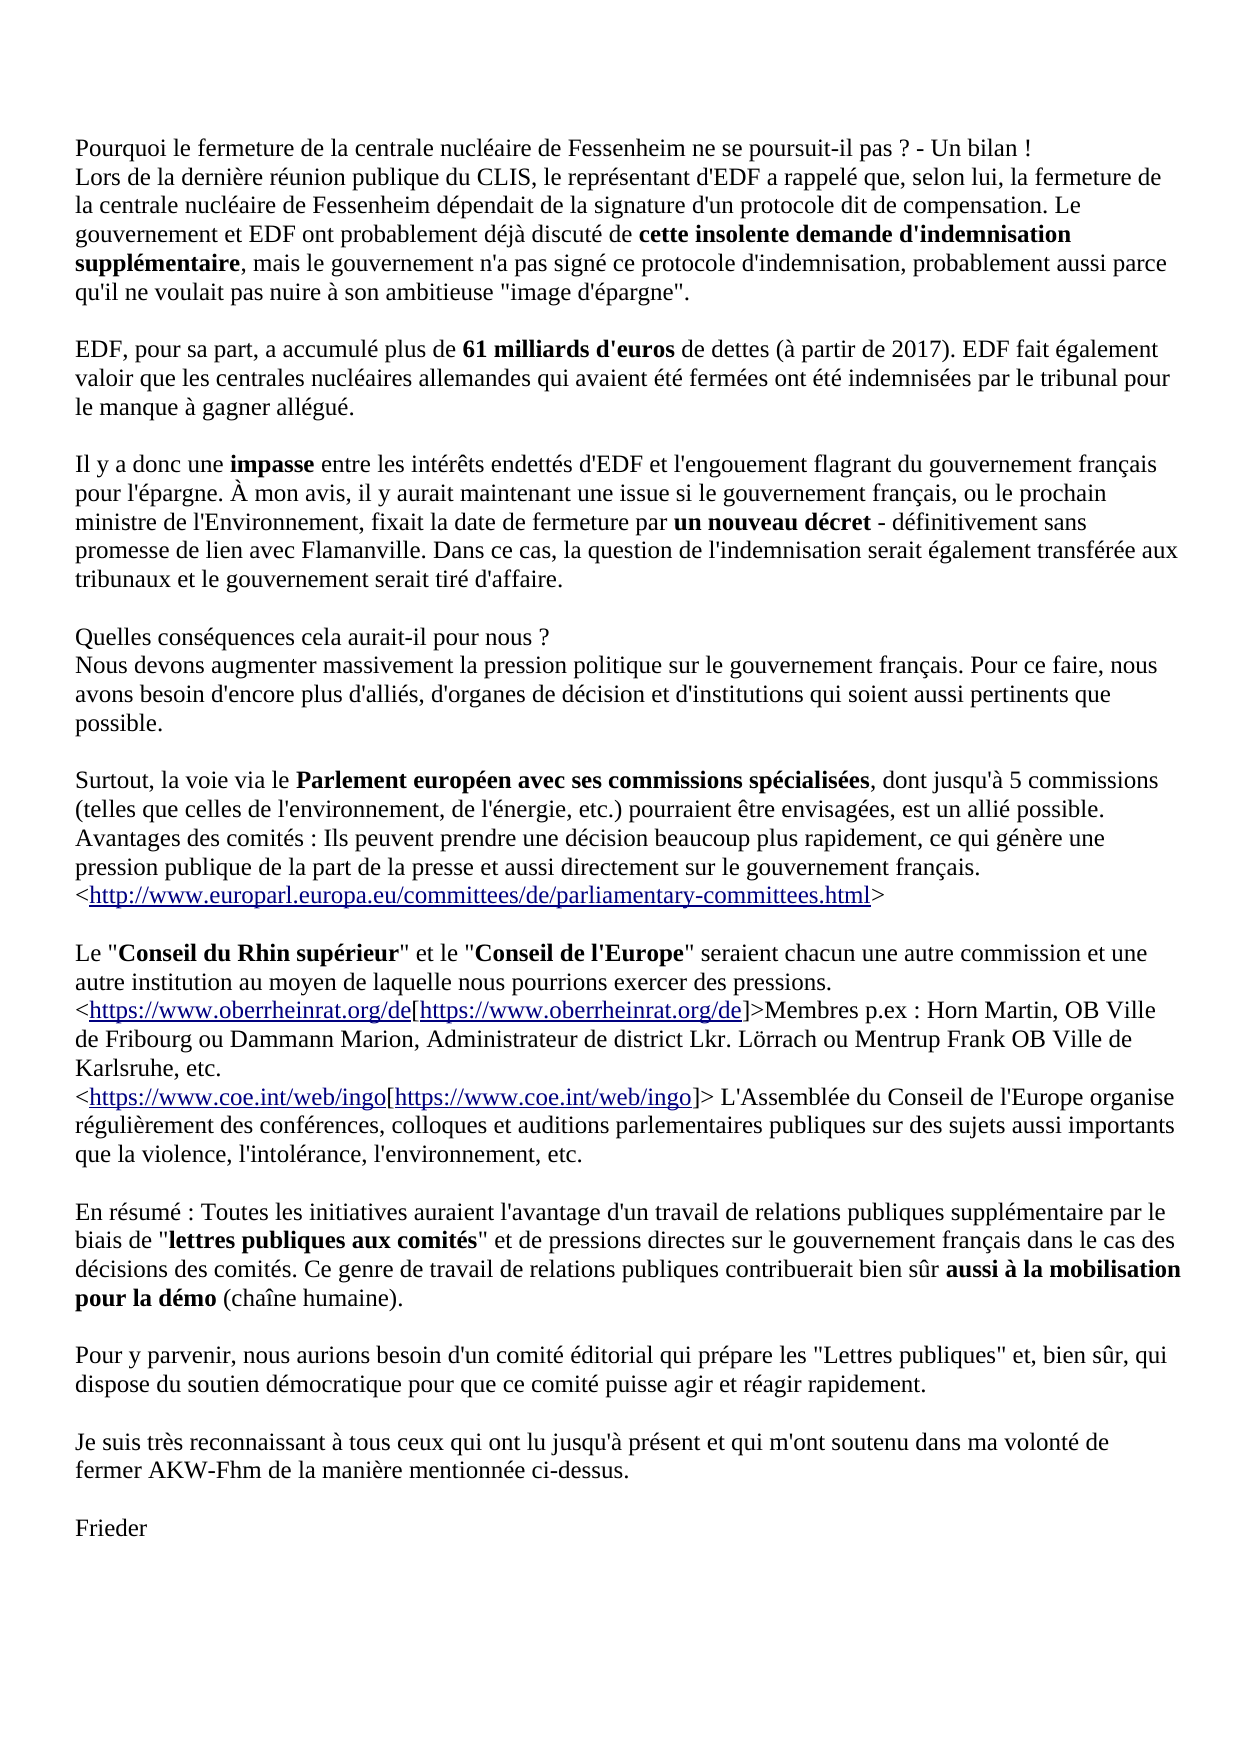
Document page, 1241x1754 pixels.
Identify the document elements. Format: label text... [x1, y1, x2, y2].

text Frieder [75, 1513, 1181, 1542]
text Lors de la dernière réunion publique du CLIS, le représentant d'EDF a rappelé que, selon lui, la fermeture de la centrale nucléaire de Fessenheim dépendait de la signature d'un protocole dit de compensation. Le gouvernement et EDF ont probablement déjà discuté de cette insolente demande d'indemnisation supplémentaire, mais le gouvernement n'a pas signé ce protocole d'indemnisation, probablement aussi parce qu'il ne voulait pas nuire à son ambitieuse "image d'épargne". EDF, pour sa part, a accumulé plus de 61 milliards d'euros de dettes (à partir de 2017). EDF fait également valoir que les centrales nucléaires allemandes qui avaient été fermées ont été indemnisées par le tribunal pour le manque à gagner allégué. Il y a donc une impasse entre les intérêts endettés d'EDF et l'engouement flagrant du gouvernement français pour l'épargne. À mon avis, il y aurait maintenant une issue si le gouvernement français, ou le prochain ministre de l'Environnement, fixait la date de fermeture par un nouveau décret - définitivement sans promesse de lien avec Flamanville. Dans ce cas, la question de l'indemnisation serait également transférée aux tribunaux et le gouvernement serait tiré d'affaire. Quelles conséquences cela aurait-il pour nous ? Nous devons augmenter massivement la pression politique sur le gouvernement français. Pour ce faire, nous avons besoin d'encore plus d'alliés, d'organes de décision et d'institutions qui soient aussi pertinents que possible. Surtout, la voie via le Parlement européen avec ses commissions spécialisées, dont jusqu'à 5 commissions (telles que celles de l'environnement, de l'énergie, etc.) pourraient être envisagées, est un allié possible. Avantages des comités : Ils peuvent prendre une décision beaucoup plus rapidement, ce qui génère une pression publique de la part de la presse et aussi directement sur le gouvernement français. <http://www.europarl.europa.eu/committees/de/parliamentary-committees.html> Le "Conseil du Rhin supérieur" et le "Conseil de l'Europe" seraient chacun une autre commission et une autre institution au moyen de laquelle nous pourrions exercer des pressions. <https://www.oberrheinrat.org/de[https://www.oberrheinrat.org/de]>Membres p.ex : Horn Martin, OB Ville de Fribourg ou Dammann Marion, Administrateur de district Lkr. Lörrach ou Mentrup Frank OB Ville de Karlsruhe, etc. <https://www.coe.int/web/ingo[https://www.coe.int/web/ingo]> L'Assemblée du Conseil de l'Europe organise régulièrement des conférences, colloques et auditions parlementaires publiques sur des sujets aussi importants que la violence, l'intolérance, l'environnement, etc. En résumé : Toutes les initiatives auraient l'avantage d'un travail de relations publiques supplémentaire par le biais de "lettres publiques aux comités" et de pressions directes sur le gouvernement français dans le cas des décisions des comités. Ce genre de travail de relations publiques contribuerait bien sûr aussi à la mobilisation pour la démo (chaîne humaine). Pour y parvenir, nous aurions besoin d'un comité éditorial qui prépare les "Lettres publiques" et, bien sûr, qui dispose du soutien démocratique pour que ce comité puisse agir et réagir rapidement. Je suis très reconnaissant à tous ceux qui ont lu jusqu'à présent et qui m'ont soutenu dans ma volonté de fermer AKW-Fhm de la manière mentionnée ci-dessus. [75, 162, 1181, 1484]
text Pourquoi le fermeture de la centrale nucléaire de Fessenheim ne se poursuit-il pas ? - Un bilan ! [75, 133, 1181, 162]
